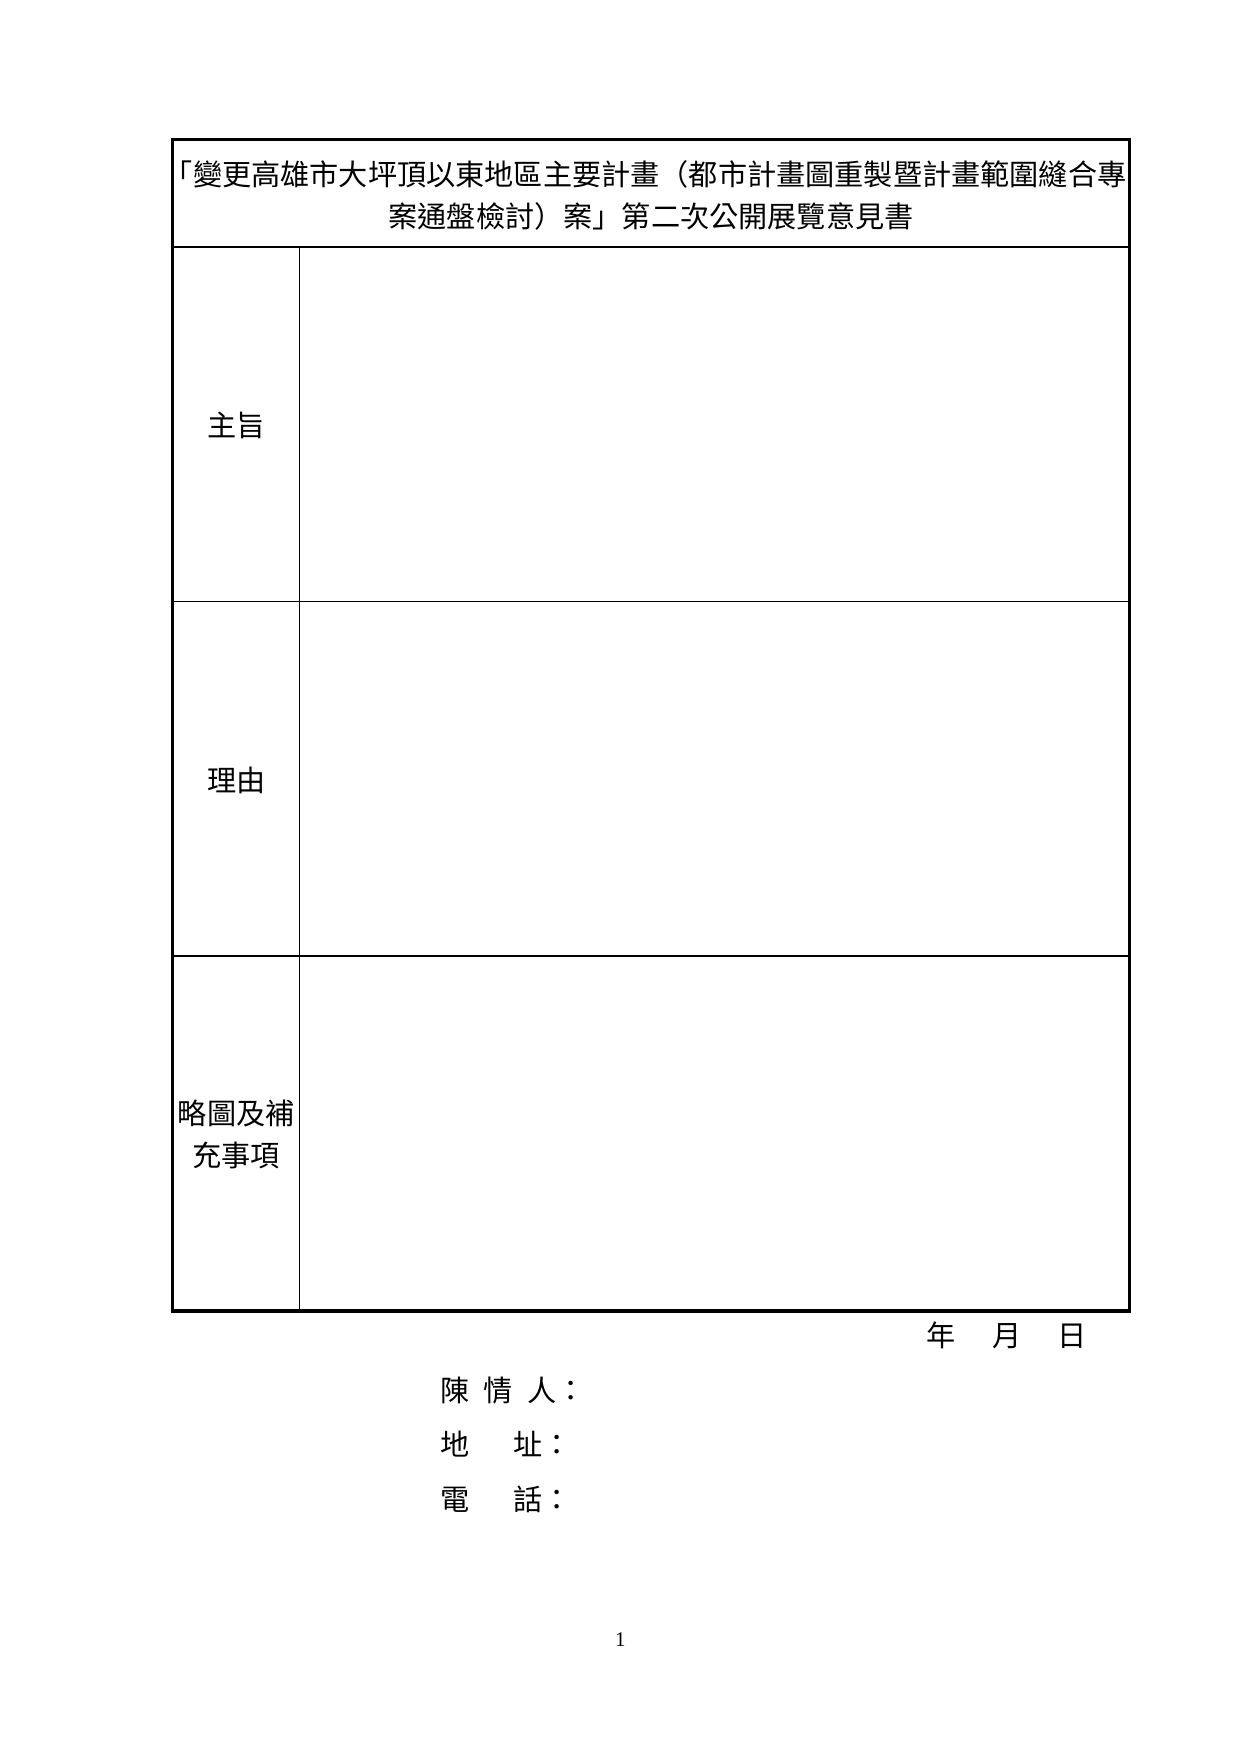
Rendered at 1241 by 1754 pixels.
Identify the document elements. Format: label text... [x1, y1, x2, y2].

table_cell 主旨 [174, 248, 299, 601]
table_cell [300, 957, 1128, 1309]
table_cell 理由 [174, 602, 299, 955]
table_cell [300, 602, 1128, 955]
table_cell 略圖及補充事項 [174, 957, 299, 1309]
text 電 話： [228, 1477, 1087, 1519]
text 年 月 日 [228, 1313, 1087, 1355]
text 地 址： [228, 1422, 1087, 1464]
text 陳 情 人： [228, 1367, 1087, 1409]
table_cell [300, 248, 1128, 601]
table_header 「變更高雄市大坪頂以東地區主要計畫（都市計畫圖重製暨計畫範圍縫合專案通盤檢討）案」第二次公開展覽意見書 [174, 141, 1128, 246]
